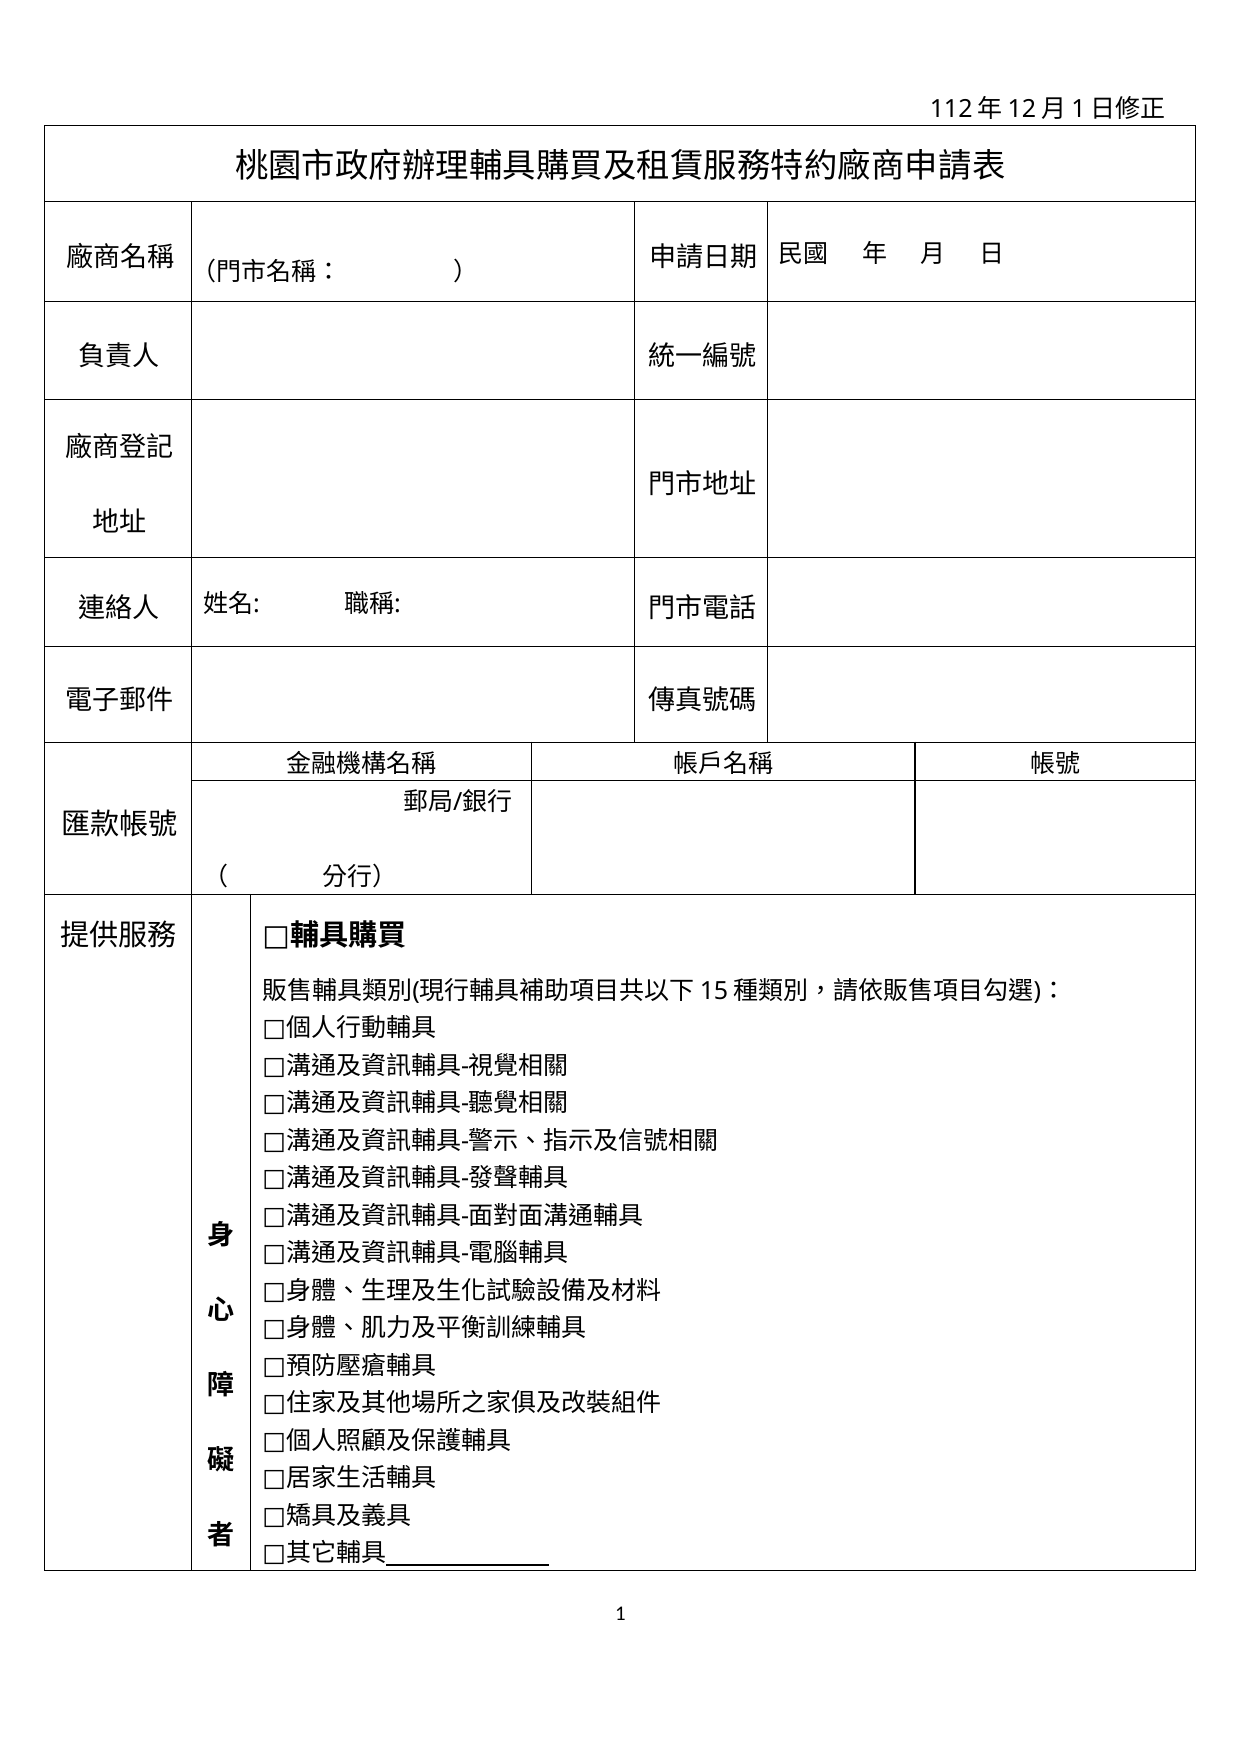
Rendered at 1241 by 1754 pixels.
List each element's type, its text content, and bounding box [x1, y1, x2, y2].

table_cell 提供服務 [45, 895, 191, 1570]
text 112年12月1日修正 [75, 87, 1165, 125]
table_cell □輔具購買 販售輔具類別(現行輔具補助項目共以下15種類別，請依販售項目勾選)： □個人行動輔具 □溝通及資訊輔具-視覺相關 □溝通及資訊輔具-聽覺相關 □溝通及資訊輔具-警示、指示及信號相關 □溝通及資訊輔具-發聲輔具 □溝通及資訊輔具-面對面溝通輔具 □溝通及資訊輔具-電腦輔具 □身體、生理及生化試驗設備及材料 □身體、肌力及平衡訓練輔具 □預防壓瘡輔具 □住家及其他場所之家俱及改裝組件 □個人照顧及保護輔具 □居家生活輔具 □矯具及義具 □其它輔具 [251, 895, 1195, 1570]
table_cell 民國 年 月 日 [768, 202, 1195, 301]
table_cell 身心障礙者 [192, 895, 250, 1570]
table_cell 負責人 [45, 302, 191, 399]
table_cell 門市地址 [635, 400, 767, 557]
table_cell 電子郵件 [45, 647, 191, 742]
table_cell 門市電話 [635, 558, 767, 646]
table_header 桃園市政府辦理輔具購買及租賃服務特約廠商申請表 [45, 126, 1195, 201]
table_cell [532, 781, 914, 894]
table_cell （門市名稱： ） [192, 202, 634, 301]
table_cell [768, 302, 1195, 399]
table_cell [192, 400, 634, 557]
table_cell 連絡人 [45, 558, 191, 646]
table_cell [916, 781, 1195, 894]
table_cell [768, 558, 1195, 646]
table_cell 傳真號碼 [635, 647, 767, 742]
table_cell 匯款帳號 [45, 743, 191, 894]
table_cell 姓名: 職稱: [192, 558, 634, 646]
table_cell 廠商登記地址 [45, 400, 191, 557]
table_cell 帳戶名稱 [532, 743, 914, 780]
table_cell [192, 647, 634, 742]
table_cell 帳號 [916, 743, 1195, 780]
table_cell 申請日期 [635, 202, 767, 301]
table_cell [768, 400, 1195, 557]
table_cell 金融機構名稱 [192, 743, 531, 780]
table_cell [768, 647, 1195, 742]
table_cell 統一編號 [635, 302, 767, 399]
table_cell 郵局/銀行 （ 分行） [192, 781, 531, 894]
table_cell [192, 302, 634, 399]
table_cell 廠商名稱 [45, 202, 191, 301]
